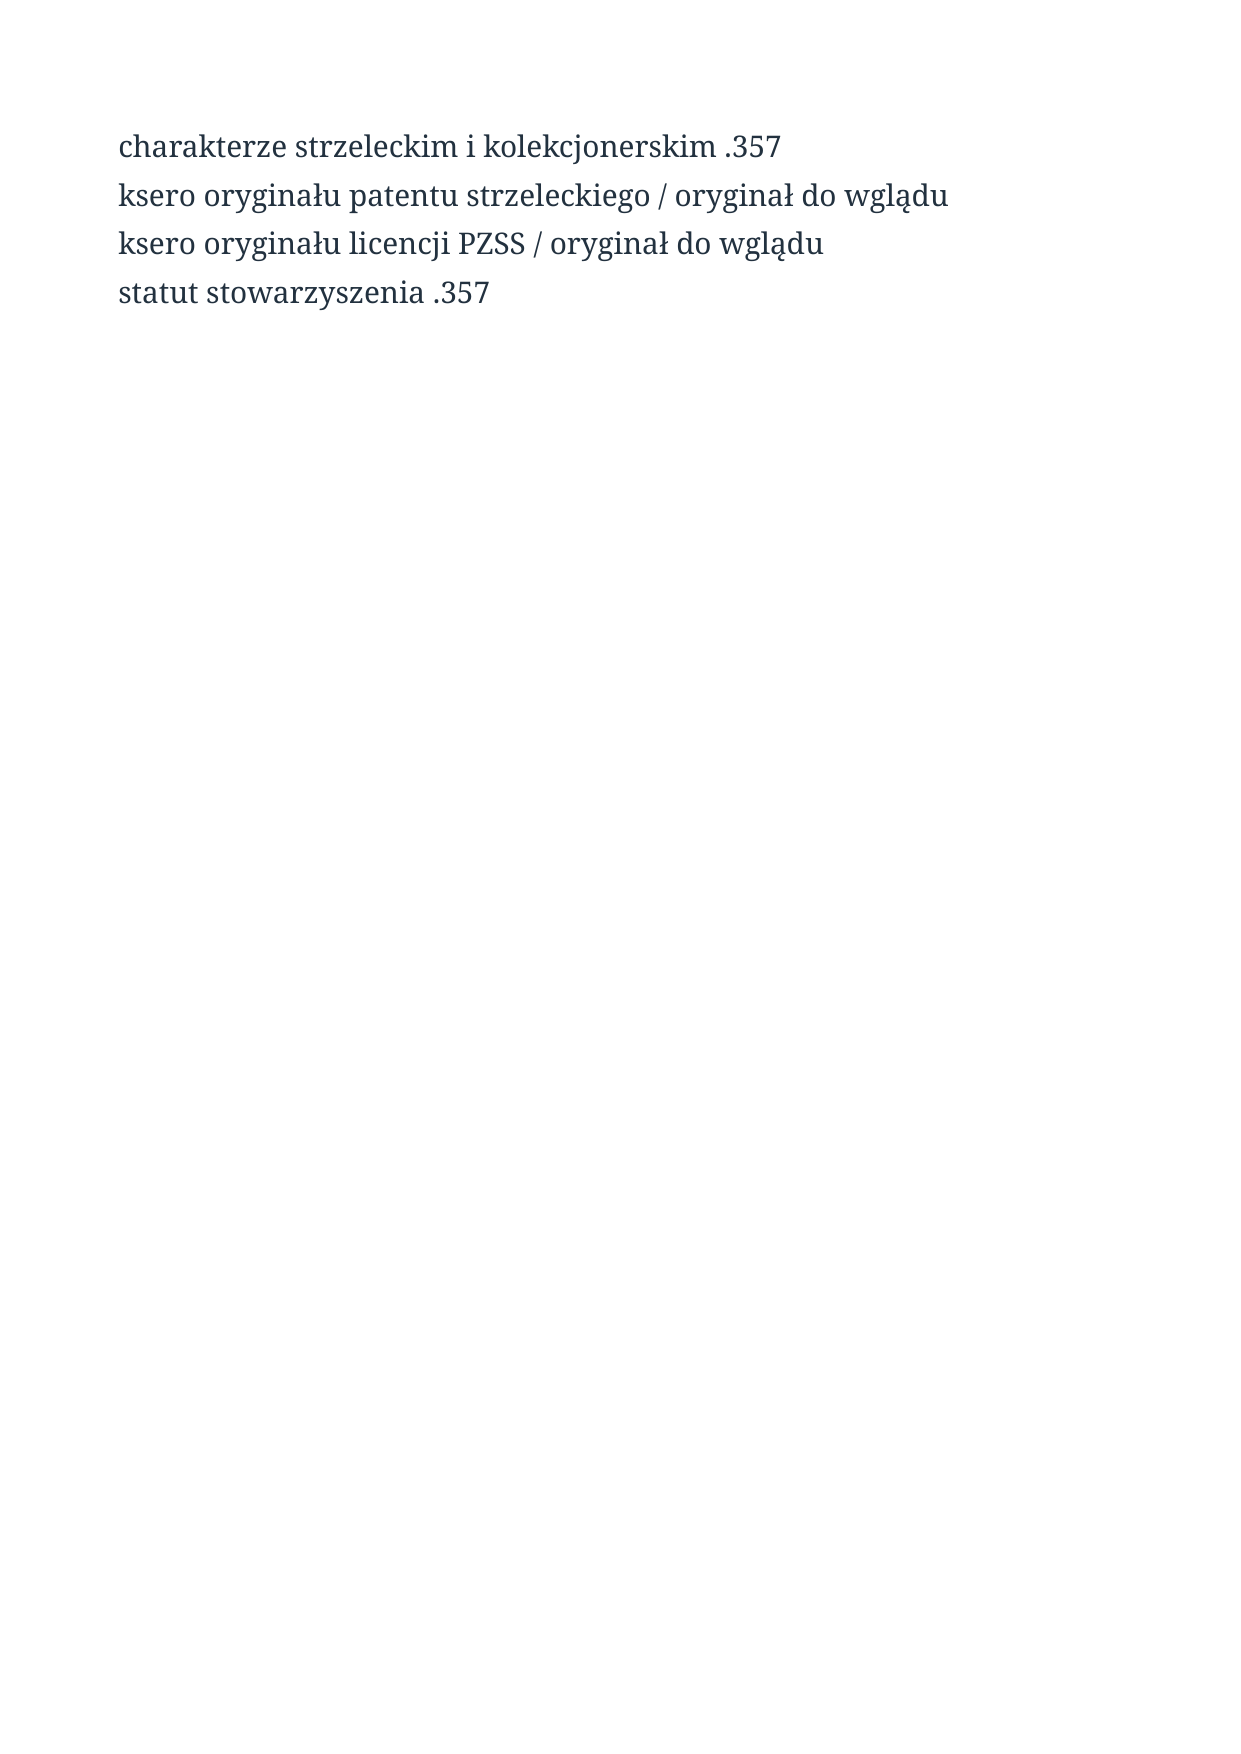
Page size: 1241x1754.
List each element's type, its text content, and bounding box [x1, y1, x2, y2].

text charakterze strzeleckim i kolekcjonerskim .357 ksero oryginału patentu strzeleckiego / oryginał do wglądu ksero oryginału licencji PZSS / oryginał do wglądu statut stowarzyszenia .357 [118, 118, 1122, 312]
